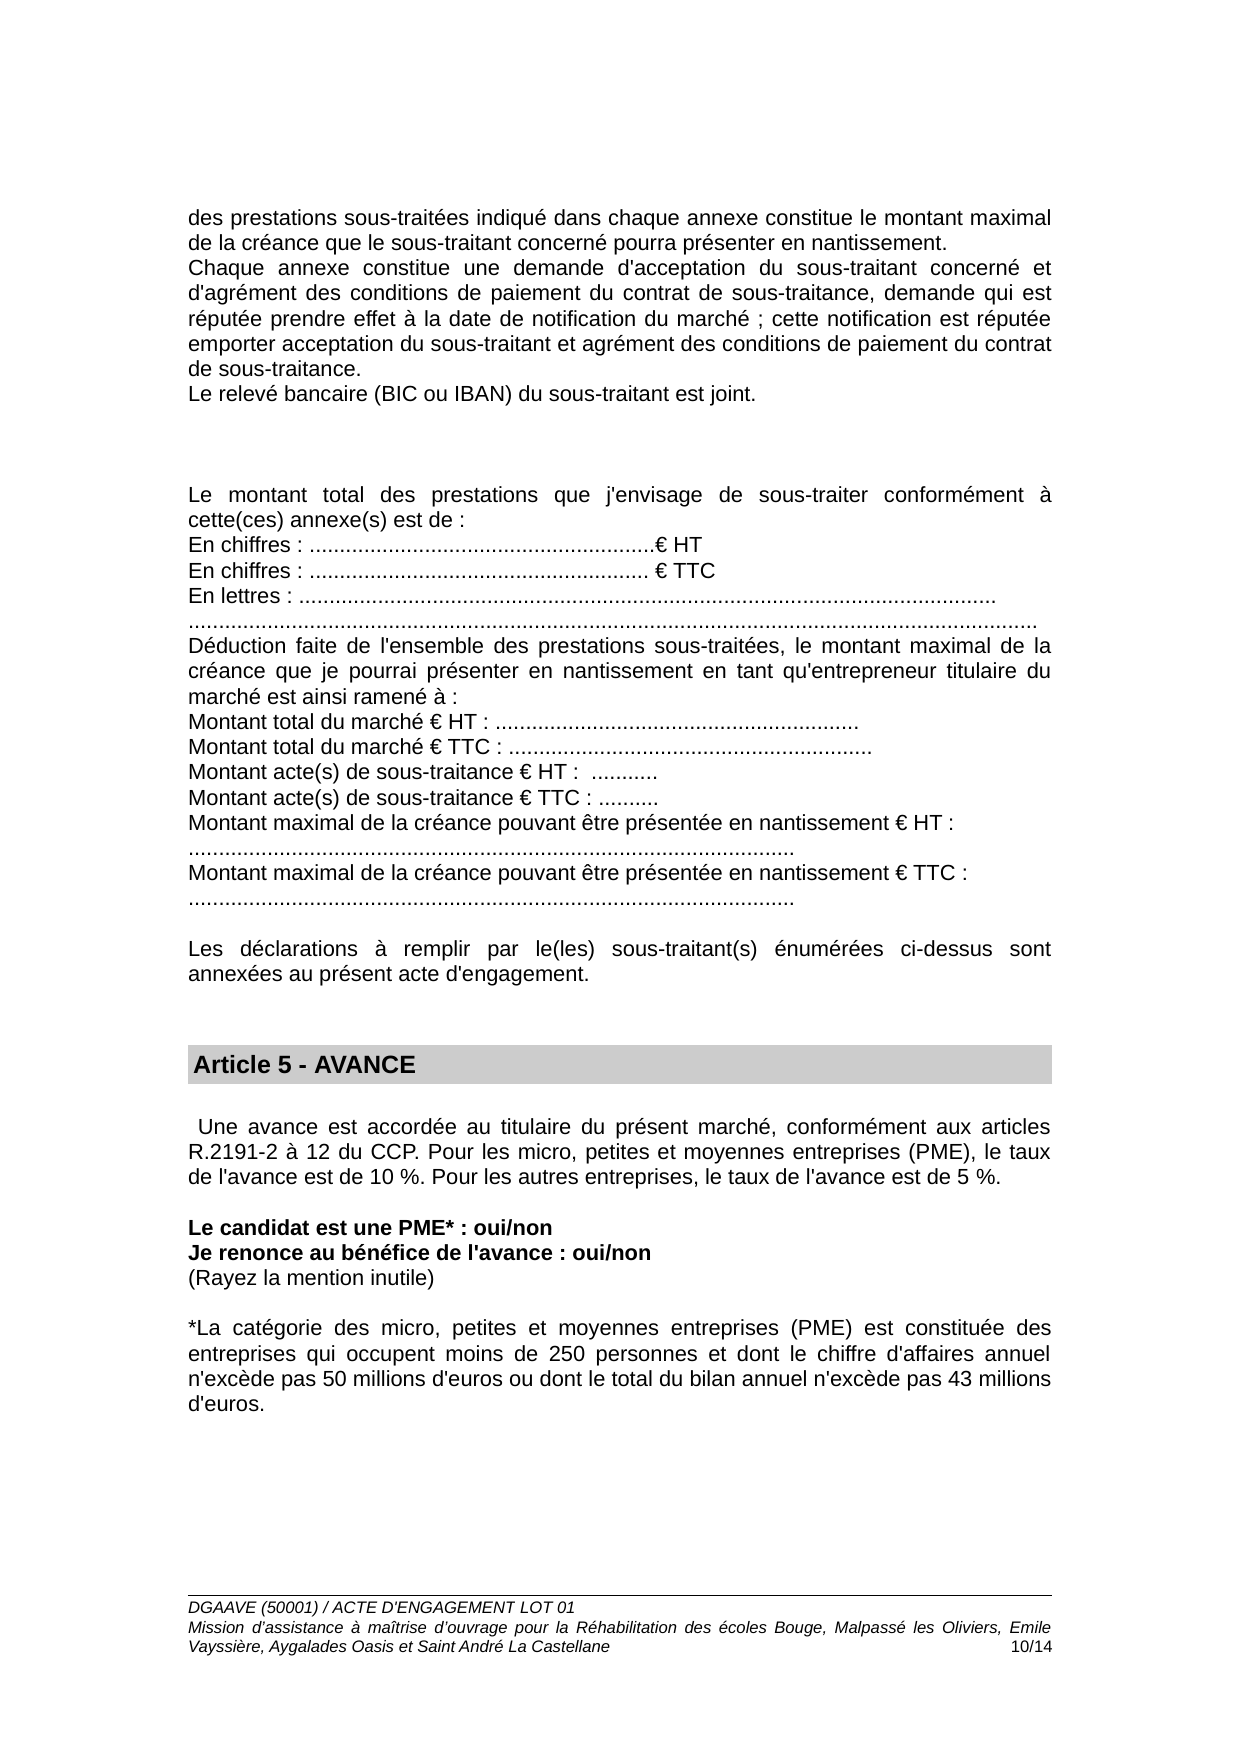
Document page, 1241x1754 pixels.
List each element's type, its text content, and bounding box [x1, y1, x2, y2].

text Le candidat est une PME* : oui/non [188, 1214, 1052, 1239]
text Montant acte(s) de sous-traitance € TTC : .......... [188, 784, 1052, 809]
text Une avance est accordée au titulaire du présent marché, conformément aux articles R.2191-2 à 12 du CCP. Pour les micro, petites et moyennes entreprises (PME), le taux de l'avance est de 10 %. Pour les autres entreprises, le taux de l'avance est de 5 %. [188, 1113, 1052, 1189]
subtitle AVANCE [190, 1047, 1050, 1082]
text Les déclarations à remplir par le(les) sous-traitant(s) énumérées ci-dessus sont annexées au présent acte d'engagement. [188, 936, 1052, 986]
text Chaque annexe constitue une demande d'acceptation du sous-traitant concerné et d'agrément des conditions de paiement du contrat de sous-traitance, demande qui est réputée prendre effet à la date de notification du marché ; cette notification est réputée emporter acceptation du sous-traitant et agrément des conditions de paiement du contrat de sous-traitance. [188, 255, 1052, 381]
text des prestations sous-traitées indiqué dans chaque annexe constitue le montant maximal de la créance que le sous-traitant concerné pourra présenter en nantissement. [188, 204, 1052, 255]
text Montant maximal de la créance pouvant être présentée en nantissement € TTC : [188, 860, 1052, 885]
text (Rayez la mention inutile) [188, 1265, 1052, 1290]
text .................................................................................................... [188, 885, 1052, 910]
text Montant maximal de la créance pouvant être présentée en nantissement € HT : [188, 809, 1052, 835]
text ............................................................................................................................................ [188, 608, 1052, 633]
text En lettres : ................................................................................................................... [188, 583, 1052, 608]
text *La catégorie des micro, petites et moyennes entreprises (PME) est constituée des entreprises qui occupent moins de 250 personnes et dont le chiffre d'affaires annuel n'excède pas 50 millions d'euros ou dont le total du bilan annuel n'excède pas 43 millions d'euros. [188, 1315, 1052, 1416]
text En chiffres : ........................................................ € TTC [188, 557, 1052, 583]
text En chiffres : .........................................................€ HT [188, 532, 1052, 557]
text Montant acte(s) de sous-traitance € HT : ........... [188, 759, 1052, 784]
text Déduction faite de l'ensemble des prestations sous-traitées, le montant maximal de la créance que je pourrai présenter en nantissement en tant qu'entrepreneur titulaire du marché est ainsi ramené à : [188, 633, 1052, 709]
text Le montant total des prestations que j'envisage de sous-traiter conformément à cette(ces) annexe(s) est de : [188, 482, 1052, 532]
text .................................................................................................... [188, 835, 1052, 860]
text Je renonce au bénéfice de l'avance : oui/non [188, 1239, 1052, 1265]
text Le relevé bancaire (BIC ou IBAN) du sous-traitant est joint. [188, 381, 1052, 406]
text Montant total du marché € TTC : ............................................................ [188, 734, 1052, 759]
text Montant total du marché € HT : ............................................................ [188, 709, 1052, 734]
